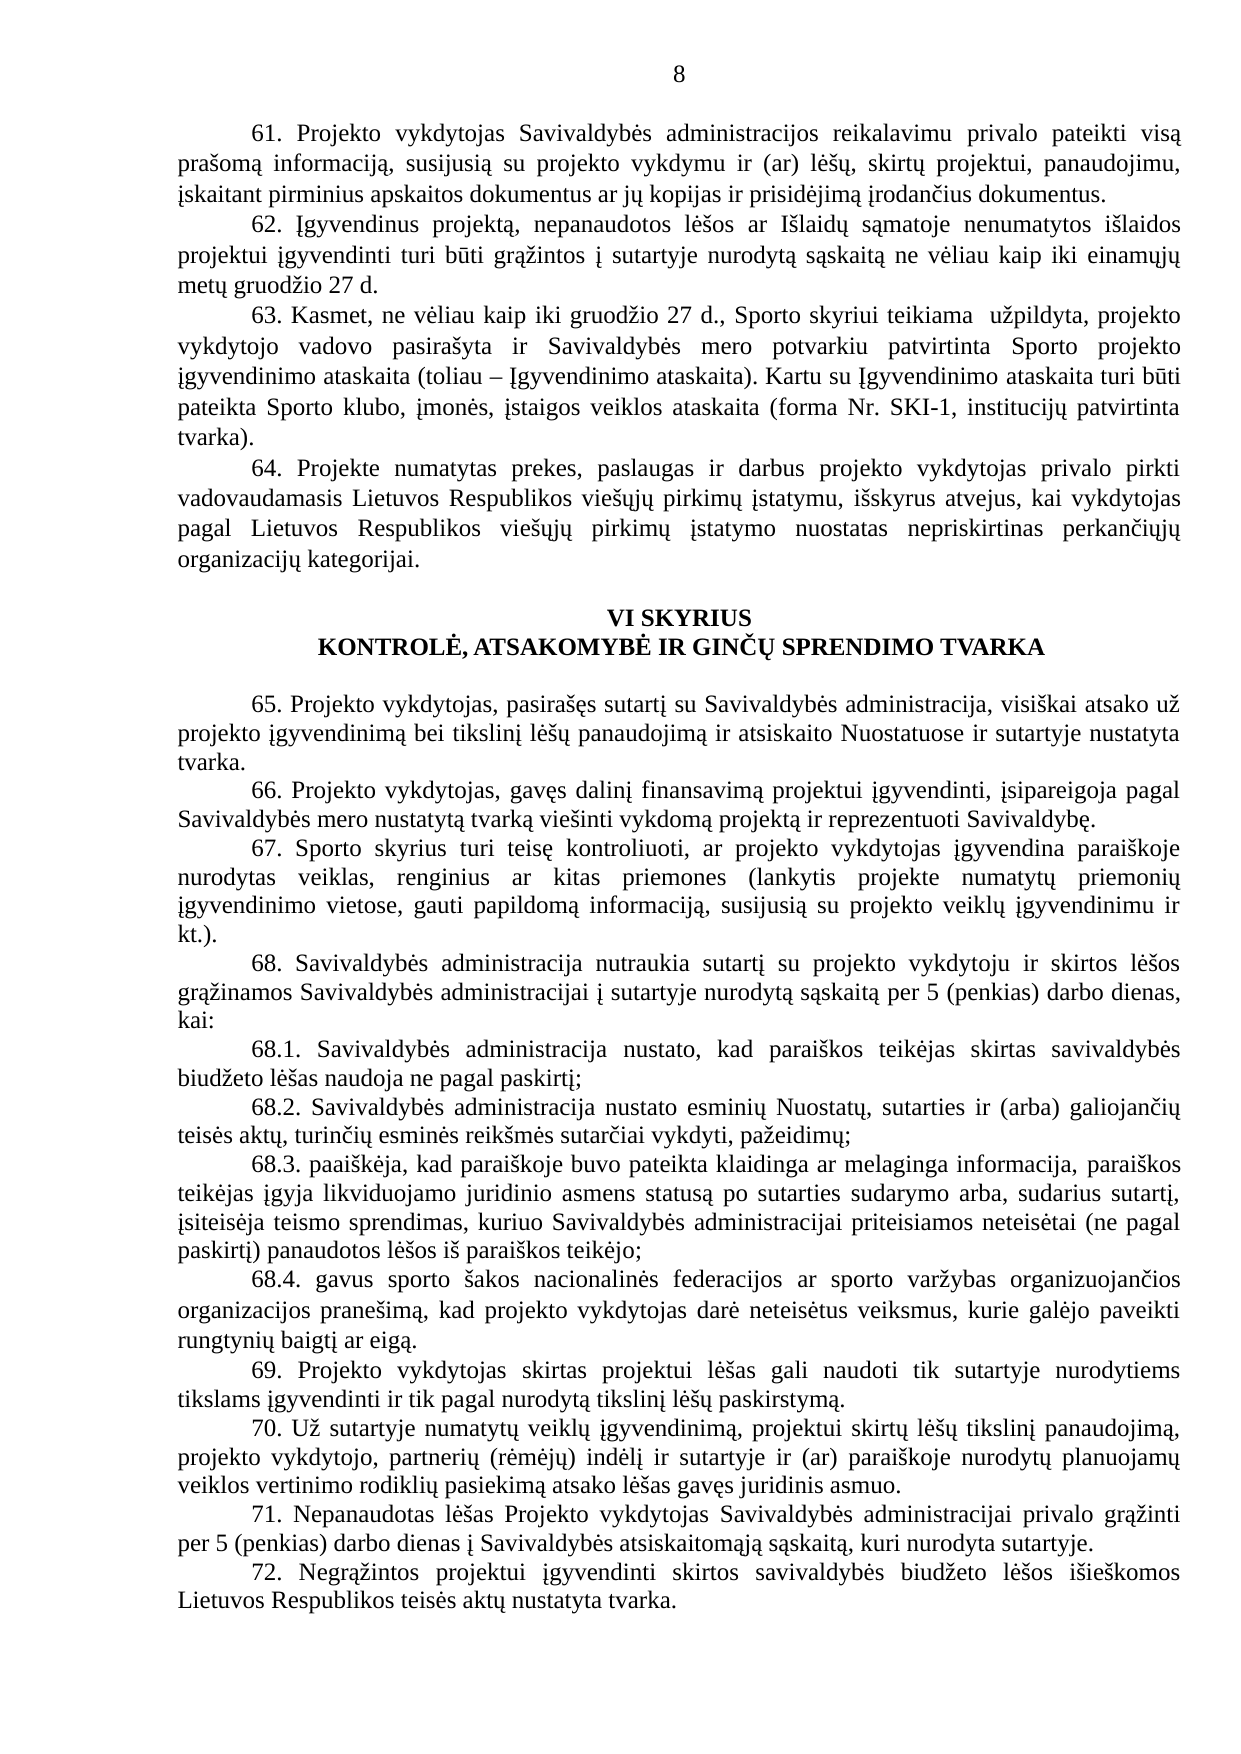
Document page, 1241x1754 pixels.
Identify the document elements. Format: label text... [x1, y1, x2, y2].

text 68.3. paaiškėja, kad paraiškoje buvo pateikta klaidinga ar melaginga informacija, paraiškos teikėjas įgyja likviduojamo juridinio asmens statusą po sutarties sudarymo arba, sudarius sutartį, įsiteisėja teismo sprendimas, kuriuo Savivaldybės administracijai priteisiamos neteisėtai (ne pagal paskirtį) panaudotos lėšos iš paraiškos teikėjo; [177, 1149, 1181, 1264]
text 62. Įgyvendinus projektą, nepanaudotos lėšos ar Išlaidų sąmatoje nenumatytos išlaidos projektui įgyvendinti turi būti grąžintos į sutartyje nurodytą sąskaitą ne vėliau kaip iki einamųjų metų gruodžio 27 d. [177, 209, 1181, 299]
text 70. Už sutartyje numatytų veiklų įgyvendinimą, projektui skirtų lėšų tikslinį panaudojimą, projekto vykdytojo, partnerių (rėmėjų) indėlį ir sutartyje ir (ar) paraiškoje nurodytų planuojamų veiklos vertinimo rodiklių pasiekimą atsako lėšas gavęs juridinis asmuo. [177, 1413, 1181, 1499]
text 68.1. Savivaldybės administracija nustato, kad paraiškos teikėjas skirtas savivaldybės biudžeto lėšas naudoja ne pagal paskirtį; [177, 1034, 1181, 1092]
text 66. Projekto vykdytojas, gavęs dalinį finansavimą projektui įgyvendinti, įsipareigoja pagal Savivaldybės mero nustatytą tvarką viešinti vykdomą projektą ir reprezentuoti Savivaldybę. [177, 776, 1181, 833]
text 67. Sporto skyrius turi teisę kontroliuoti, ar projekto vykdytojas įgyvendina paraiškoje nurodytas veiklas, renginius ar kitas priemones (lankytis projekte numatytų priemonių įgyvendinimo vietose, gauti papildomą informaciją, susijusią su projekto veiklų įgyvendinimu ir kt.). [177, 833, 1181, 948]
text 72. Negrąžintos projektui įgyvendinti skirtos savivaldybės biudžeto lėšos išieškomos Lietuvos Respublikos teisės aktų nustatyta tvarka. [177, 1557, 1181, 1614]
text 61. Projekto vykdytojas Savivaldybės administracijos reikalavimu privalo pateikti visą prašomą informaciją, susijusią su projekto vykdymu ir (ar) lėšų, skirtų projektui, panaudojimu, įskaitant pirminius apskaitos dokumentus ar jų kopijas ir prisidėjimą įrodančius dokumentus. [177, 118, 1181, 208]
text 65. Projekto vykdytojas, pasirašęs sutartį su Savivaldybės administracija, visiškai atsako už projekto įgyvendinimą bei tikslinį lėšų panaudojimą ir atsiskaito Nuostatuose ir sutartyje nustatyta tvarka. [177, 689, 1181, 776]
text KONTROLĖ, ATSAKOMYBĖ IR GINČŲ SPRENDIMO TVARKA [177, 632, 1179, 661]
text 63. Kasmet, ne vėliau kaip iki gruodžio 27 d., Sporto skyriui teikiama užpildyta, projekto vykdytojo vadovo pasirašyta ir Savivaldybės mero potvarkiu patvirtinta Sporto projekto įgyvendinimo ataskaita (toliau – Įgyvendinimo ataskaita). Kartu su Įgyvendinimo ataskaita turi būti pateikta Sporto klubo, įmonės, įstaigos veiklos ataskaita (forma Nr. SKI-1, institucijų patvirtinta tvarka). [177, 301, 1181, 451]
text 68.2. Savivaldybės administracija nustato esminių Nuostatų, sutarties ir (arba) galiojančių teisės aktų, turinčių esminės reikšmės sutarčiai vykdyti, pažeidimų; [177, 1092, 1181, 1149]
text 71. Nepanaudotas lėšas Projekto vykdytojas Savivaldybės administracijai privalo grąžinti per 5 (penkias) darbo dienas į Savivaldybės atsiskaitomąją sąskaitą, kuri nurodyta sutartyje. [177, 1499, 1181, 1557]
text 64. Projekte numatytas prekes, paslaugas ir darbus projekto vykdytojas privalo pirkti vadovaudamasis Lietuvos Respublikos viešųjų pirkimų įstatymu, išskyrus atvejus, kai vykdytojas pagal Lietuvos Respublikos viešųjų pirkimų įstatymo nuostatas nepriskirtinas perkančiųjų organizacijų kategorijai. [177, 453, 1181, 573]
text 68.4. gavus sporto šakos nacionalinės federacijos ar sporto varžybas organizuojančios organizacijos pranešimą, kad projekto vykdytojas darė neteisėtus veiksmus, kurie galėjo paveikti rungtynių baigtį ar eigą. [177, 1264, 1181, 1354]
text 68. Savivaldybės administracija nutraukia sutartį su projekto vykdytoju ir skirtos lėšos grąžinamos Savivaldybės administracijai į sutartyje nurodytą sąskaitą per 5 (penkias) darbo dienas, kai: [177, 948, 1181, 1034]
text VI SKYRIUS [177, 603, 1181, 632]
text 69. Projekto vykdytojas skirtas projektui lėšas gali naudoti tik sutartyje nurodytiems tikslams įgyvendinti ir tik pagal nurodytą tikslinį lėšų paskirstymą. [177, 1356, 1181, 1413]
